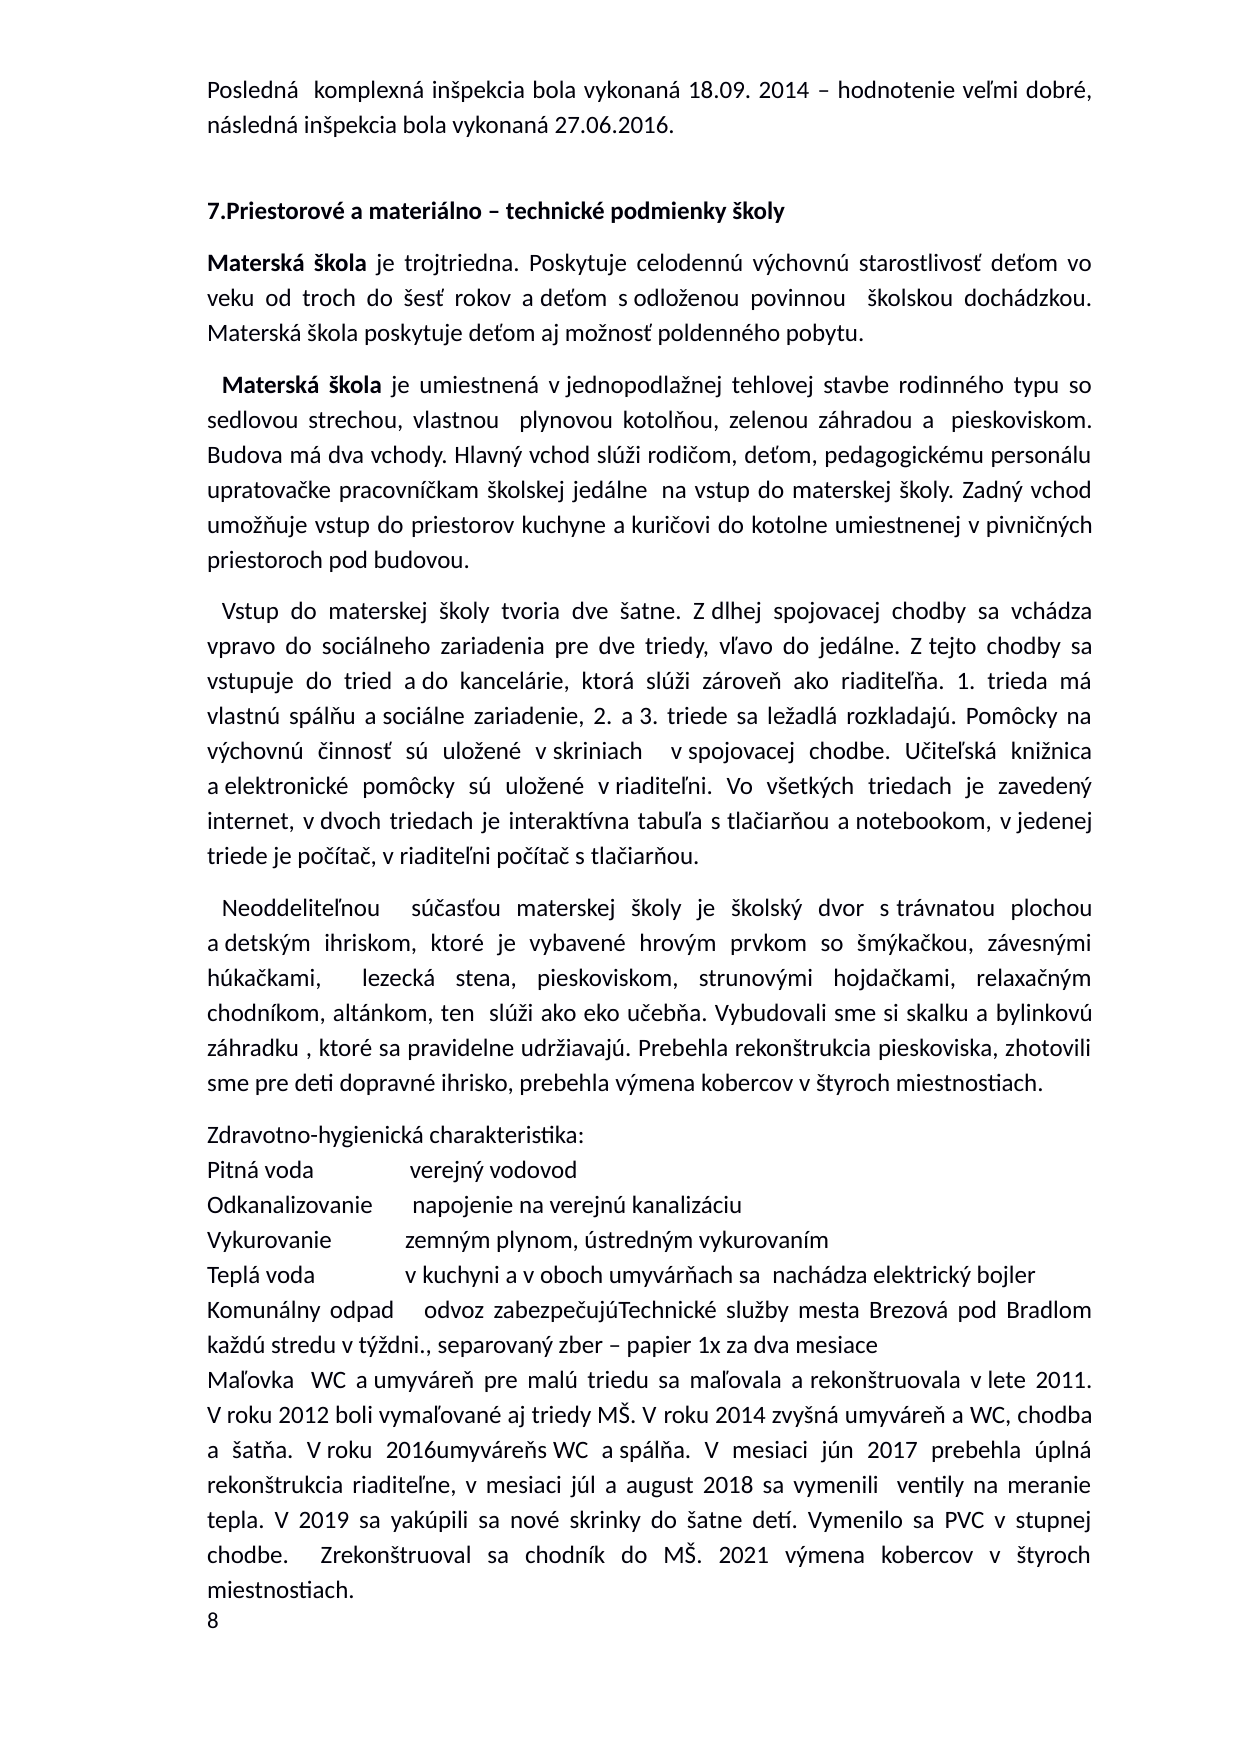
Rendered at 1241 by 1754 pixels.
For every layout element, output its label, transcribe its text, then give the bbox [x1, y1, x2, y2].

text Vstup do materskej školy tvoria dve šatne. Z dlhej spojovacej chodby sa vchádza vpravo do sociálneho zariadenia pre dve triedy, vľavo do jedálne. Z tejto chodby sa vstupuje do tried a do kancelárie, ktorá slúži zároveň ako riaditeľňa. 1. trieda má vlastnú spálňu a sociálne zariadenie, 2. a 3. triede sa ležadlá rozkladajú. Pomôcky na výchovnú činnosť sú uložené v skriniach v spojovacej chodbe. Učiteľská knižnica a elektronické pomôcky sú uložené v riaditeľni. Vo všetkých triedach je zavedený internet, v dvoch triedach je interaktívna tabuľa s tlačiarňou a notebookom, v jedenej triede je počítač, v riaditeľni počítač s tlačiarňou. [207, 595, 1092, 871]
text Vykurovanie zemným plynom, ústredným vykurovaním [207, 1224, 1092, 1254]
text Odkanalizovanie napojenie na verejnú kanalizáciu [207, 1189, 1092, 1219]
text 7.Priestorové a materiálno – technické podmienky školy [207, 195, 1092, 226]
text Materská škola je umiestnená v jednopodlažnej tehlovej stavbe rodinného typu so sedlovou strechou, vlastnou plynovou kotolňou, zelenou záhradou a pieskoviskom. Budova má dva vchody. Hlavný vchod slúži rodičom, deťom, pedagogickému personálu upratovačke pracovníčkam školskej jedálne na vstup do materskej školy. Zadný vchod umožňuje vstup do priestorov kuchyne a kuričovi do kotolne umiestnenej v pivničných priestoroch pod budovou. [207, 369, 1092, 574]
text Pitná voda verejný vodovod [207, 1154, 1092, 1184]
text Zdravotno-hygienická charakteristika: [207, 1119, 1092, 1149]
text Maľovka WC a umyváreň pre malú triedu sa maľovala a rekonštruovala v lete 2011. V roku 2012 boli vymaľované aj triedy MŠ. V roku 2014 zvyšná umyváreň a WC, chodba a šatňa. V roku 2016umyváreňs WC a spálňa. V mesiaci jún 2017 prebehla úplná rekonštrukcia riaditeľne, v mesiaci júl a august 2018 sa vymenili ventily na meranie tepla. V 2019 sa yakúpili sa nové skrinky do šatne detí. Vymenilo sa PVC v stupnej chodbe. Zrekonštruoval sa chodník do MŠ. 2021 výmena kobercov v štyroch miestnostiach. [207, 1364, 1092, 1604]
text Komunálny odpad odvoz zabezpečujúTechnické služby mesta Brezová pod Bradlom každú stredu v týždni., separovaný zber – papier 1x za dva mesiace [207, 1294, 1092, 1359]
text Neoddeliteľnou súčasťou materskej školy je školský dvor s trávnatou plochou a detským ihriskom, ktoré je vybavené hrovým prvkom so šmýkačkou, závesnými húkačkami, lezecká stena, pieskoviskom, strunovými hojdačkami, relaxačným chodníkom, altánkom, ten slúži ako eko učebňa. Vybudovali sme si skalku a bylinkovú záhradku , ktoré sa pravidelne udržiavajú. Prebehla rekonštrukcia pieskoviska, zhotovili sme pre deti dopravné ihrisko, prebehla výmena kobercov v štyroch miestnostiach. [207, 892, 1092, 1098]
text Materská škola je trojtriedna. Poskytuje celodennú výchovnú starostlivosť deťom vo veku od troch do šesť rokov a deťom s odloženou povinnou školskou dochádzkou. Materská škola poskytuje deťom aj možnosť poldenného pobytu. [207, 247, 1092, 348]
text Teplá voda v kuchyni a v oboch umyvárňach sa nachádza elektrický bojler [207, 1259, 1092, 1289]
text Posledná komplexná inšpekcia bola vykonaná 18.09. 2014 – hodnotenie veľmi dobré, následná inšpekcia bola vykonaná 27.06.2016. [207, 74, 1092, 139]
